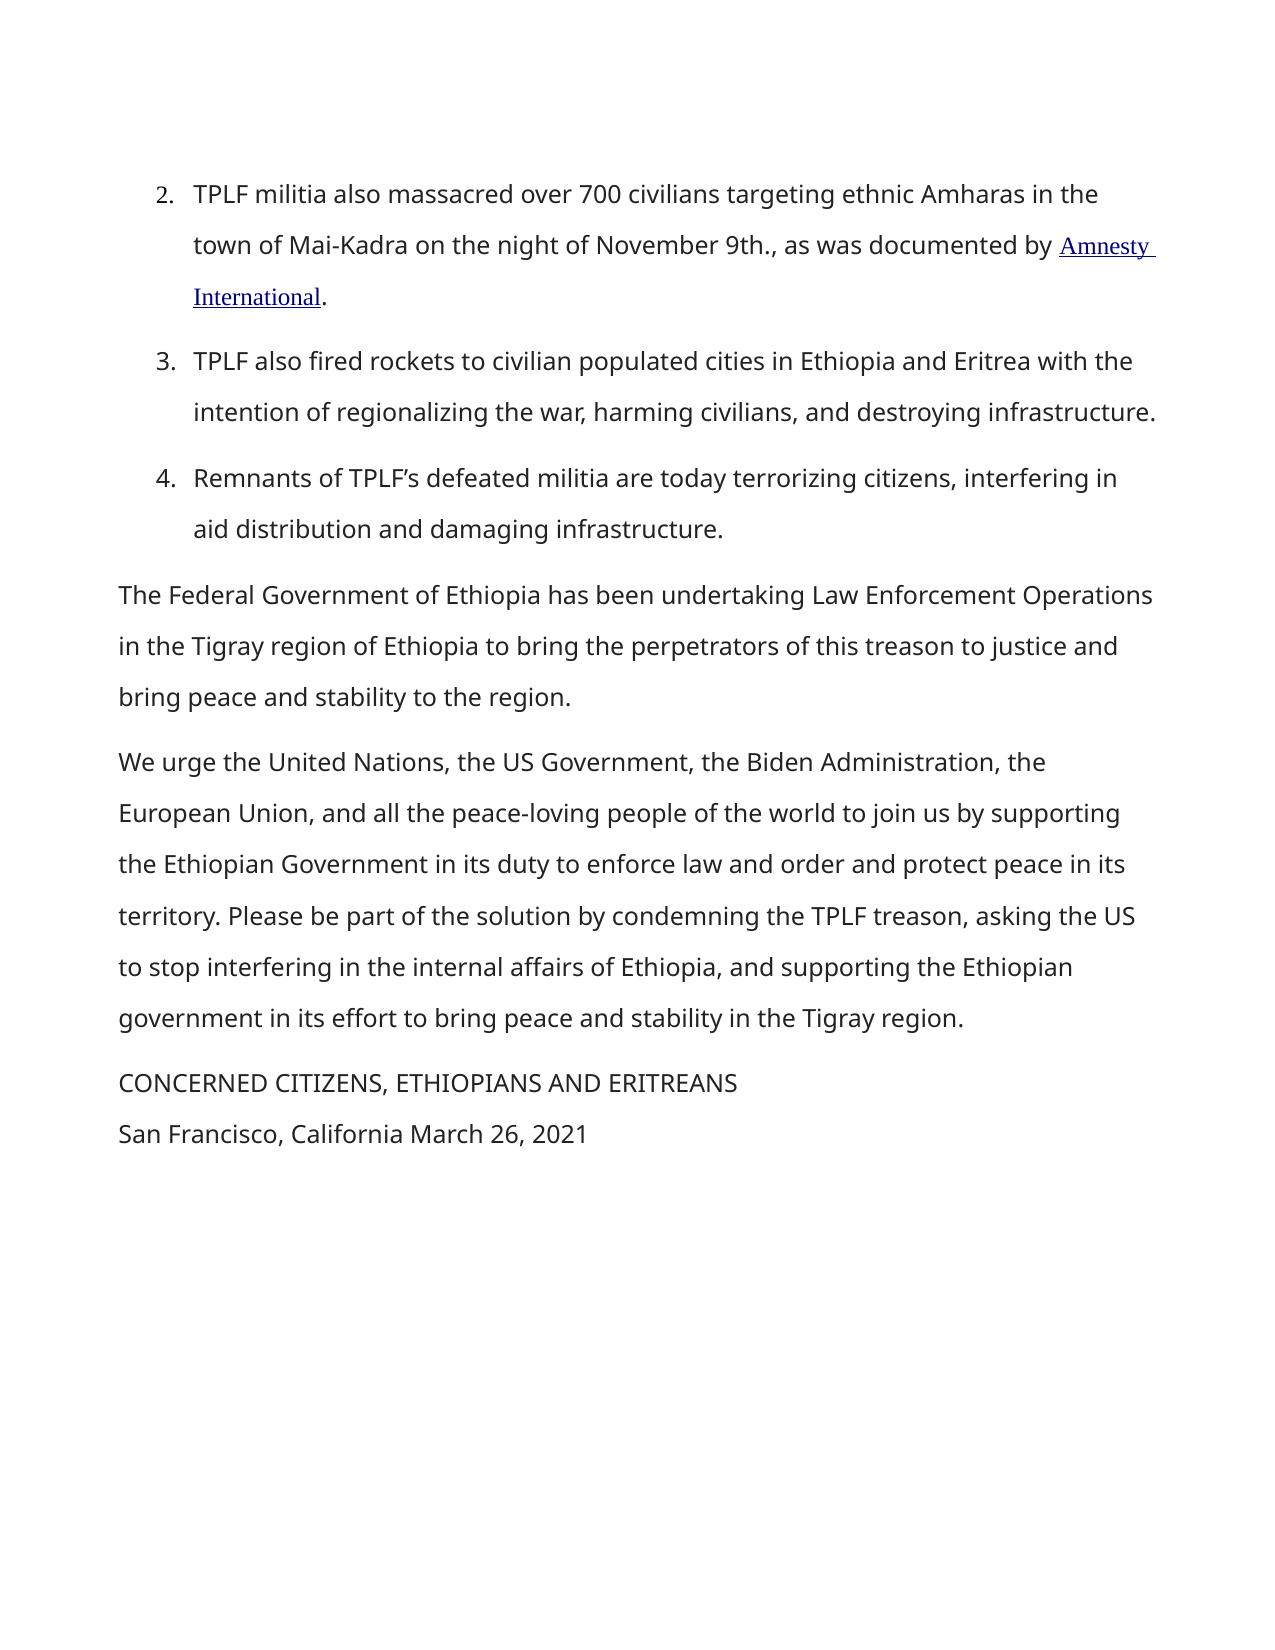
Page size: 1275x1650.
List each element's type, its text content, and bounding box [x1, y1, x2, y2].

text CONCERNED CITIZENS, ETHIOPIANS AND ERITREANS San Francisco, California March 26, 2021 [118, 1066, 1157, 1151]
text The Federal Government of Ethiopia has been undertaking Law Enforcement Operations in the Tigray region of Ethiopia to bring the perpetrators of this treason to justice and bring peace and stability to the region. [118, 577, 1157, 713]
list TPLF also fired rockets to civilian populated cities in Ethiopia and Eritrea with the intention of regionalizing the war, harming civilians, and destroying infrastructure. [156, 344, 1157, 429]
text We urge the United Nations, the US Government, the Biden Administration, the European Union, and all the peace-loving people of the world to join us by supporting the Ethiopian Government in its duty to enforce law and order and protect peace in its territory. Please be part of the solution by condemning the TPLF treason, asking the US to stop interfering in the internal affairs of Ethiopia, and supporting the Ethiopian government in its effort to bring peace and stability in the Tigray region. [118, 745, 1157, 1034]
list Remnants of TPLF’s defeated militia are today terrorizing citizens, interfering in aid distribution and damaging infrastructure. [156, 461, 1157, 546]
list TPLF militia also massacred over 700 civilians targeting ethnic Amharas in the town of Mai-Kadra on the night of November 9th., as was documented by Amnesty International. [156, 176, 1157, 312]
